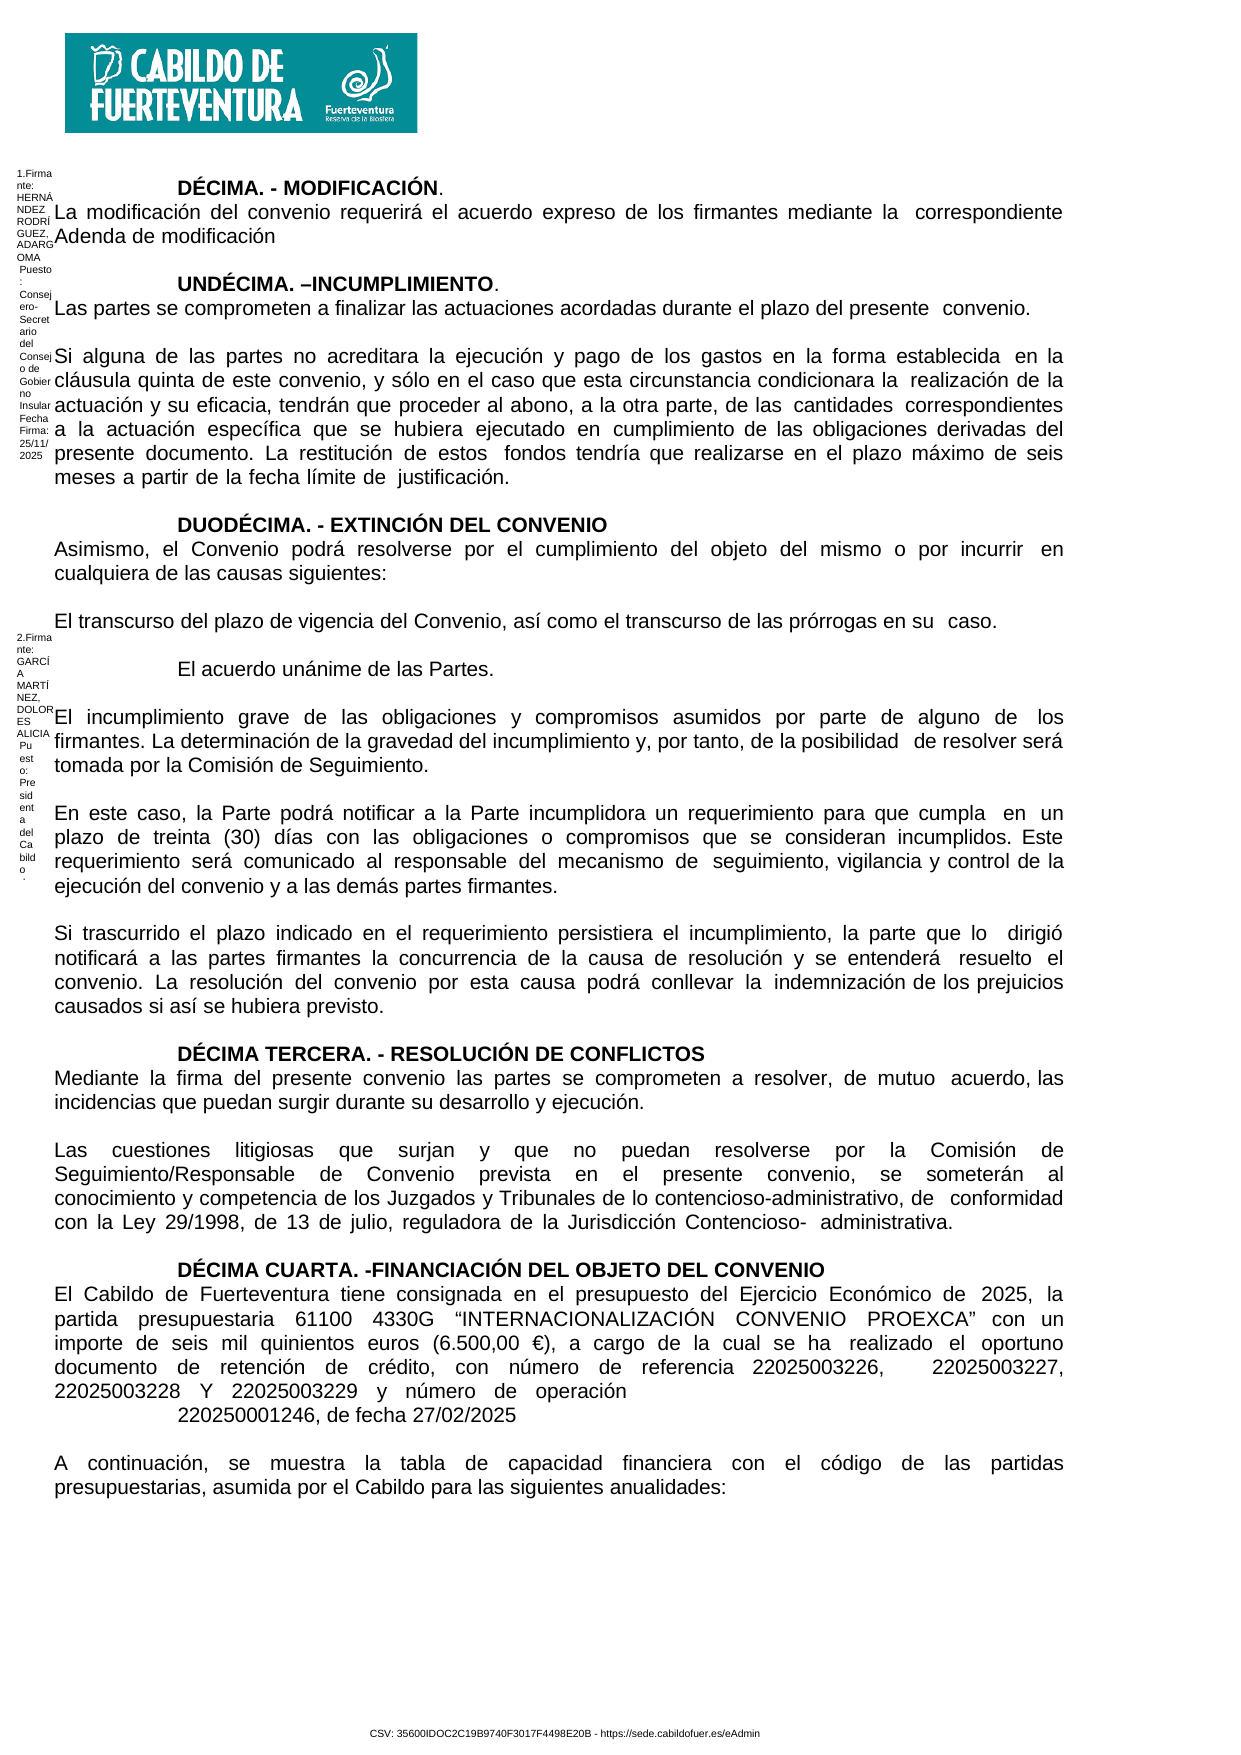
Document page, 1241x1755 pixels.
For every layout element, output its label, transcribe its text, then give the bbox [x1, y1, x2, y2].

text El acuerdo unánime de las Partes. [177, 657, 1241, 681]
text Si alguna de las partes no acreditara la ejecución y pago de los gastos en la forma establecida en la cláusula quinta de este convenio, y sólo en el caso que esta circunstancia condicionara la realización de la actuación y su eficacia, tendrán que proceder al abono, a la otra parte, de las cantidades correspondientes a la actuación específica que se hubiera ejecutado en cumplimiento de las obligaciones derivadas del presente documento. La restitución de estos fondos tendría que realizarse en el plazo máximo de seis meses a partir de la fecha límite de justificación. [54, 344, 1064, 489]
text El incumplimiento grave de las obligaciones y compromisos asumidos por parte de alguno de los firmantes. La determinación de la gravedad del incumplimiento y, por tanto, de la posibilidad de resolver será tomada por la Comisión de Seguimiento. [54, 705, 1064, 777]
text La modificación del convenio requerirá el acuerdo expreso de los firmantes mediante la correspondiente Adenda de modificación [54, 200, 1064, 248]
subtitle DUODÉCIMA. - EXTINCIÓN DEL CONVENIO [177, 513, 1241, 537]
text El Cabildo de Fuerteventura tiene consignada en el presupuesto del Ejercicio Económico de 2025, la partida presupuestaria 61100 4330G “INTERNACIONALIZACIÓN CONVENIO PROEXCA” con un importe de seis mil quinientos euros (6.500,00 €), a cargo de la cual se ha realizado el oportuno documento de retención de crédito, con número de referencia 22025003226, 22025003227, 22025003228 Y 22025003229 y número de operación [54, 1282, 1064, 1403]
text Las cuestiones litigiosas que surjan y que no puedan resolverse por la Comisión de Seguimiento/Responsable de Convenio prevista en el presente convenio, se someterán al conocimiento y competencia de los Juzgados y Tribunales de lo contencioso-administrativo, de conformidad con la Ley 29/1998, de 13 de julio, reguladora de la Jurisdicción Contencioso- administrativa. [54, 1137, 1064, 1234]
text Mediante la firma del presente convenio las partes se comprometen a resolver, de mutuo acuerdo, las incidencias que puedan surgir durante su desarrollo y ejecución. [54, 1065, 1064, 1113]
text 2.Firmante: GARCÍA MARTÍNEZ, DOLORES ALICIA [17, 631, 54, 739]
subtitle UNDÉCIMA. –INCUMPLIMIENTO. [177, 272, 1241, 296]
text El transcurso del plazo de vigencia del Convenio, así como el transcurso de las prórrogas en su caso. [54, 609, 1064, 633]
text Puesto: Presidenta del Cabildo de Fuerteventura Fecha Firma: 25/11/2025 11:52:32 [19, 740, 36, 879]
text 220250001246, de fecha 27/02/2025 [177, 1403, 1241, 1427]
text Las partes se comprometen a finalizar las actuaciones acordadas durante el plazo del presente convenio. [54, 296, 1063, 320]
text Si trascurrido el plazo indicado en el requerimiento persistiera el incumplimiento, la parte que lo dirigió notificará a las partes firmantes la concurrencia de la causa de resolución y se entenderá resuelto el convenio. La resolución del convenio por esta causa podrá conllevar la indemnización de los prejuicios causados si así se hubiera previsto. [54, 921, 1064, 1018]
subtitle DÉCIMA. - MODIFICACIÓN. [177, 175, 1241, 199]
subtitle DÉCIMA CUARTA. -FINANCIACIÓN DEL OBJETO DEL CONVENIO [177, 1258, 1241, 1282]
subtitle [14, 631, 54, 879]
text En este caso, la Parte podrá notificar a la Parte incumplidora un requerimiento para que cumpla en un plazo de treinta (30) días con las obligaciones o compromisos que se consideran incumplidos. Este requerimiento será comunicado al responsable del mecanismo de seguimiento, vigilancia y control de la ejecución del convenio y a las demás partes firmantes. [54, 801, 1064, 897]
text Asimismo, el Convenio podrá resolverse por el cumplimiento del objeto del mismo o por incurrir en cualquiera de las causas siguientes: [54, 537, 1064, 585]
text Puesto: Consejero-Secretario del Consejo de Gobierno Insular Fecha Firma: 25/11/2025 11:38:09 [19, 264, 52, 463]
subtitle [14, 167, 54, 463]
text 1.Firmante: HERNÁNDEZ RODRÍGUEZ,ADARGOMA [17, 167, 54, 263]
subtitle DÉCIMA TERCERA. - RESOLUCIÓN DE CONFLICTOS [177, 1041, 1241, 1065]
text A continuación, se muestra la tabla de capacidad financiera con el código de las partidas presupuestarias, asumida por el Cabildo para las siguientes anualidades: [54, 1451, 1064, 1499]
